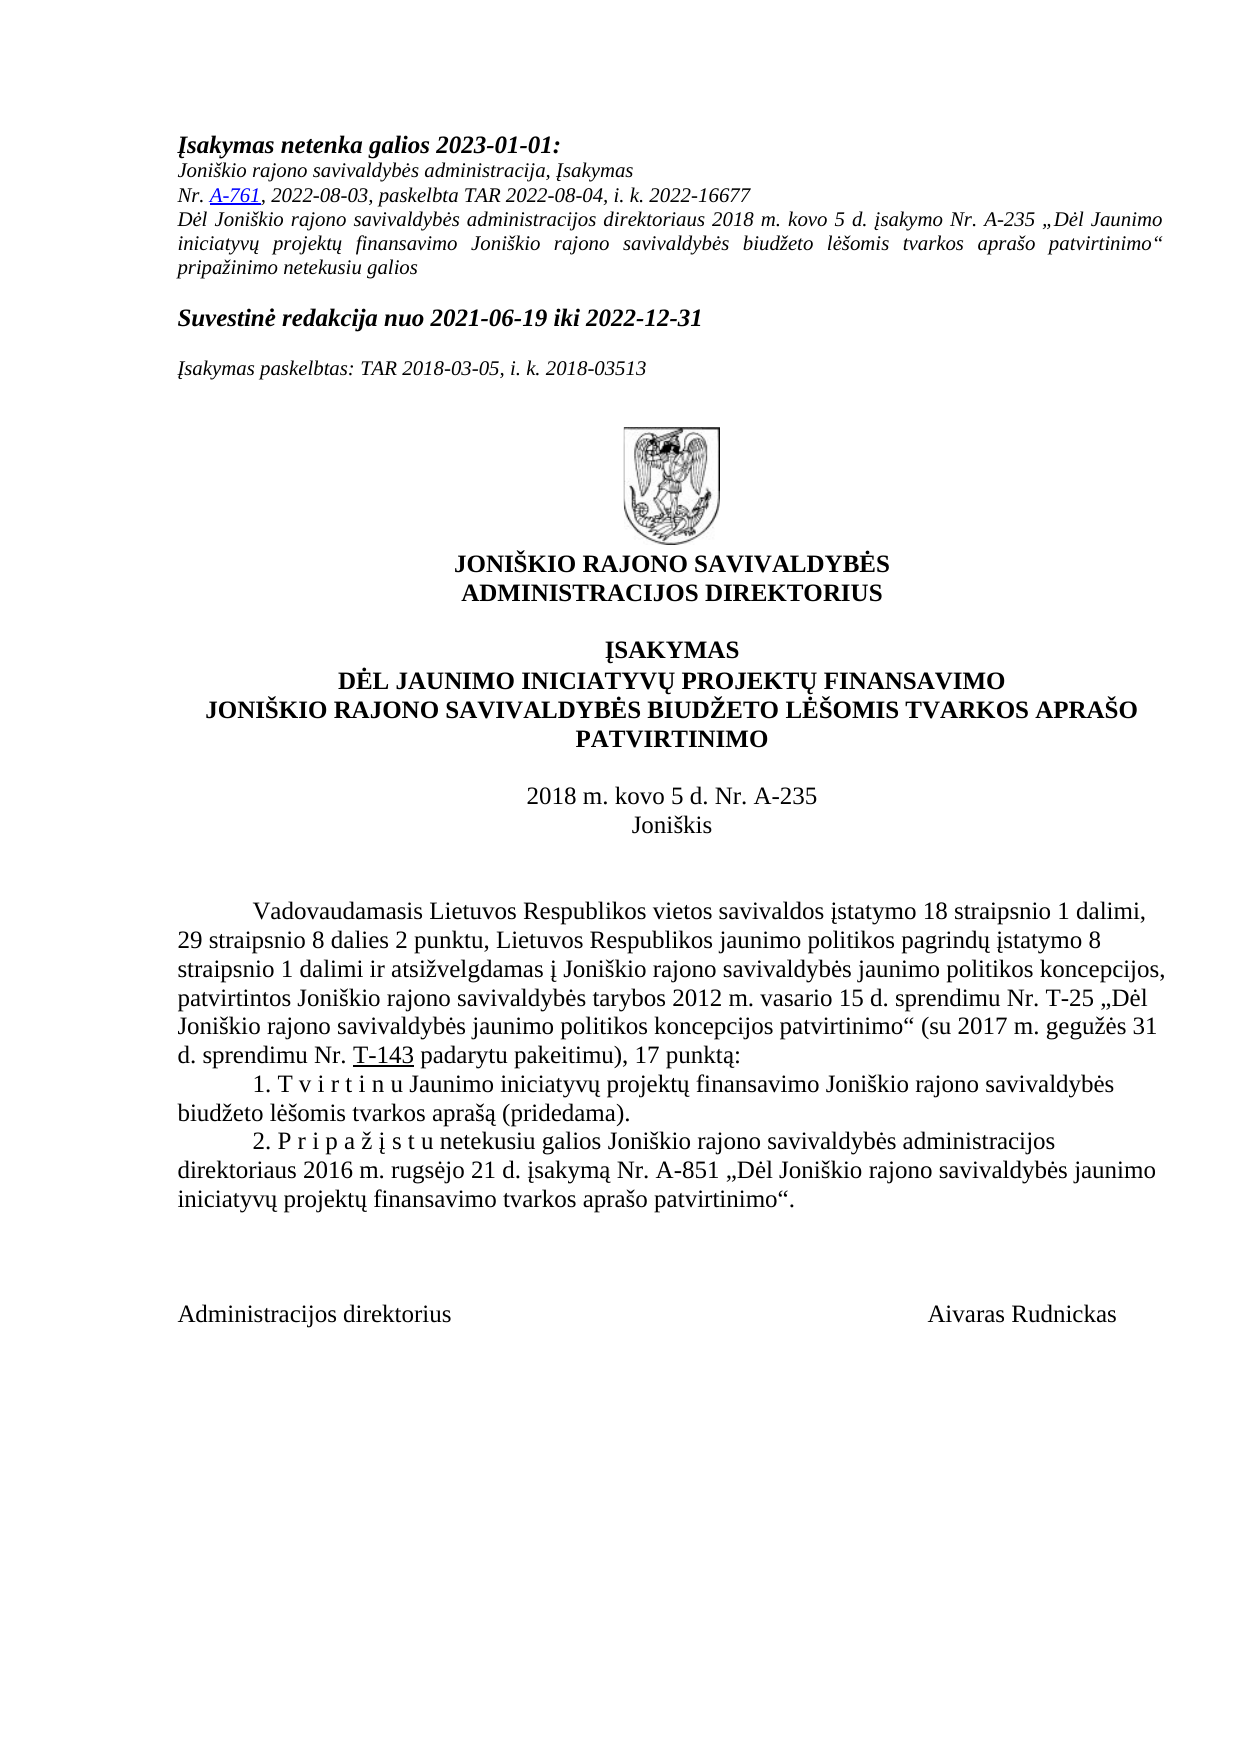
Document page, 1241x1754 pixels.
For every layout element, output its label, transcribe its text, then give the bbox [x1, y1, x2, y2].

text 1. T v i r t i n u Jaunimo iniciatyvų projektų finansavimo Joniškio rajono savivaldybės biudžeto lėšomis tvarkos aprašą (pridedama). [177, 1069, 1167, 1126]
text Joniškio rajono savivaldybės administracija, Įsakymas [177, 158, 1167, 182]
text Nr. A-761, 2022-08-03, paskelbta TAR 2022-08-04, i. k. 2022-16677 [177, 182, 1167, 207]
text Joniškis [177, 810, 1167, 839]
subtitle DĖL JAUNIMO INICIATYVŲ PROJEKTŲ FINANSAVIMO [177, 666, 1167, 695]
text Joniškio rajono savivaldybės Administracijos direktorius [177, 549, 1167, 606]
subtitle JONIŠKIO RAJONO SAVIVALDYBĖS BIUDŽETO LĖŠOMIS TVARKOS APRAŠO PATVIRTINIMO [177, 695, 1167, 753]
text Administracijos direktorius Aivaras Rudnickas [177, 1299, 1167, 1328]
text 2. P r i p a ž į s t u netekusiu galios Joniškio rajono savivaldybės administracijos direktoriaus 2016 m. rugsėjo 21 d. įsakymą Nr. A-851 „Dėl Joniškio rajono savivaldybės jaunimo iniciatyvų projektų finansavimo tvarkos aprašo patvirtinimo“. [177, 1126, 1167, 1213]
text 2018 m. kovo 5 d. Nr. A-235 [177, 781, 1167, 810]
text Įsakymas paskelbtas: TAR 2018-03-05, i. k. 2018-03513 [177, 356, 1167, 380]
text Įsakymas netenka galios 2023-01-01: [177, 130, 1167, 158]
text Dėl Joniškio rajono savivaldybės administracijos direktoriaus 2018 m. kovo 5 d. įsakymo Nr. A-235 „Dėl Jaunimo iniciatyvų projektų finansavimo Joniškio rajono savivaldybės biudžeto lėšomis tvarkos aprašo patvirtinimo“ pripažinimo netekusiu galios [177, 207, 1167, 279]
text Suvestinė redakcija nuo 2021-06-19 iki 2022-12-31 [177, 303, 1167, 332]
subtitle Įsakymas [177, 635, 1167, 664]
text Vadovaudamasis Lietuvos Respublikos vietos savivaldos įstatymo 18 straipsnio 1 dalimi, 29 straipsnio 8 dalies 2 punktu, Lietuvos Respublikos jaunimo politikos pagrindų įstatymo 8 straipsnio 1 dalimi ir atsižvelgdamas į Joniškio rajono savivaldybės jaunimo politikos koncepcijos, patvirtintos Joniškio rajono savivaldybės tarybos 2012 m. vasario 15 d. sprendimu Nr. T-25 „Dėl Joniškio rajono savivaldybės jaunimo politikos koncepcijos patvirtinimo“ (su 2017 m. gegužės 31 d. sprendimu Nr. T-143 padarytu pakeitimu), 17 punktą: [177, 896, 1167, 1069]
